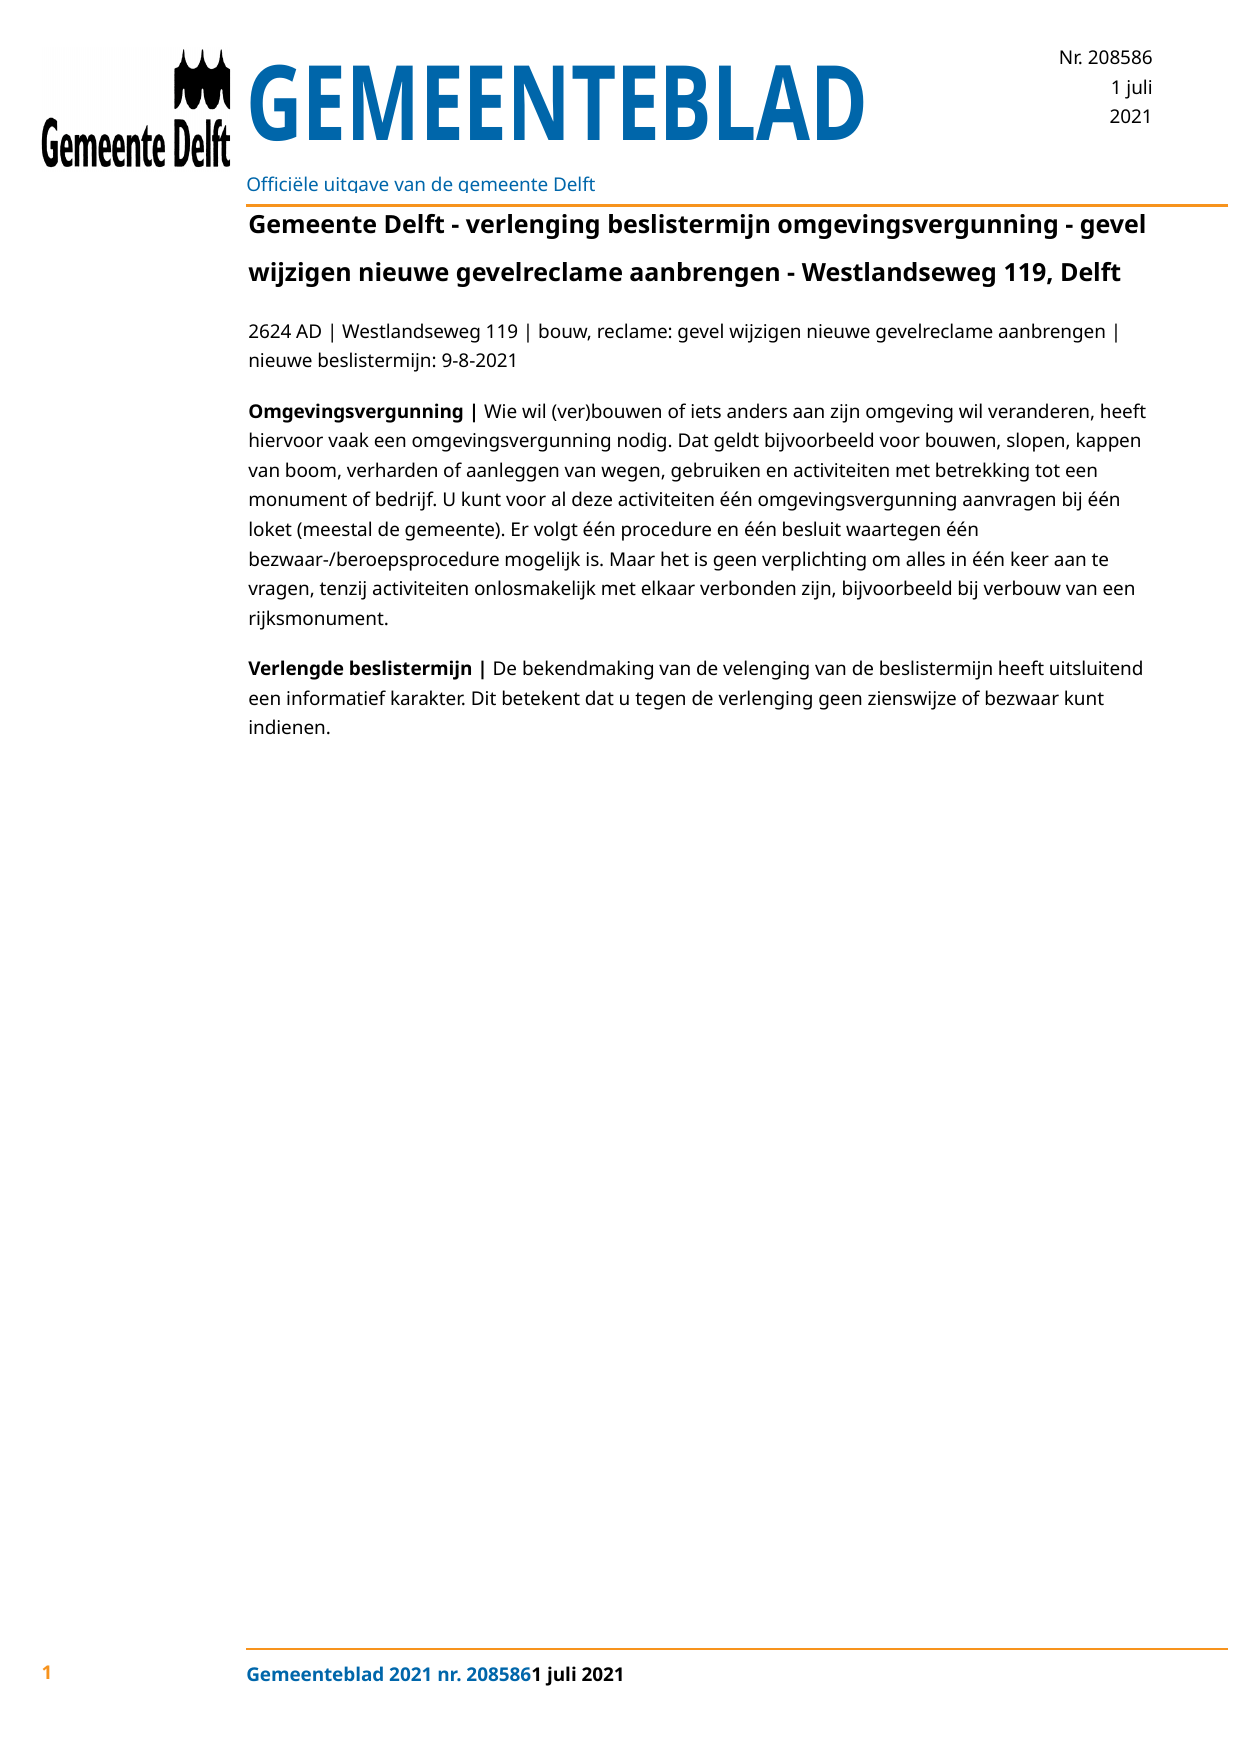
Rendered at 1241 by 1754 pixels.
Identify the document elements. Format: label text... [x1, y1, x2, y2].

text Omgevingsvergunning | Wie wil (ver)bouwen of iets anders aan zijn omgeving wil veranderen, heeft hiervoor vaak een omgevingsvergunning nodig. Dat geldt bijvoorbeeld voor bouwen, slopen, kappen van boom, verharden of aanleggen van wegen, gebruiken en activiteiten met betrekking tot een monument of bedrijf. U kunt voor al deze activiteiten één omgevingsvergunning aanvragen bij één loket (meestal de gemeente). Er volgt één procedure en één besluit waartegen één bezwaar-/beroepsprocedure mogelijk is. Maar het is geen verplichting om alles in één keer aan te vragen, tenzij activiteiten onlosmakelijk met elkaar verbonden zijn, bijvoorbeeld bij verbouw van een rijksmonument. [248, 398, 1152, 631]
text 2624 AD | Westlandseweg 119 | bouw, reclame: gevel wijzigen nieuwe gevelreclame aanbrengen | nieuwe beslistermijn: 9-8-2021 [248, 318, 1152, 373]
text Gemeente Delft - verlenging beslistermijn omgevingsvergunning - gevel wijzigen nieuwe gevelreclame aanbrengen - Westlandseweg 119, Delft [248, 207, 1152, 288]
text Verlengde beslistermijn | De bekendmaking van de velenging van de beslistermijn heeft uitsluitend een informatief karakter. Dit betekent dat u tegen de verlenging geen zienswijze of bezwaar kunt indienen. [248, 655, 1152, 740]
picture [41, 47, 231, 172]
